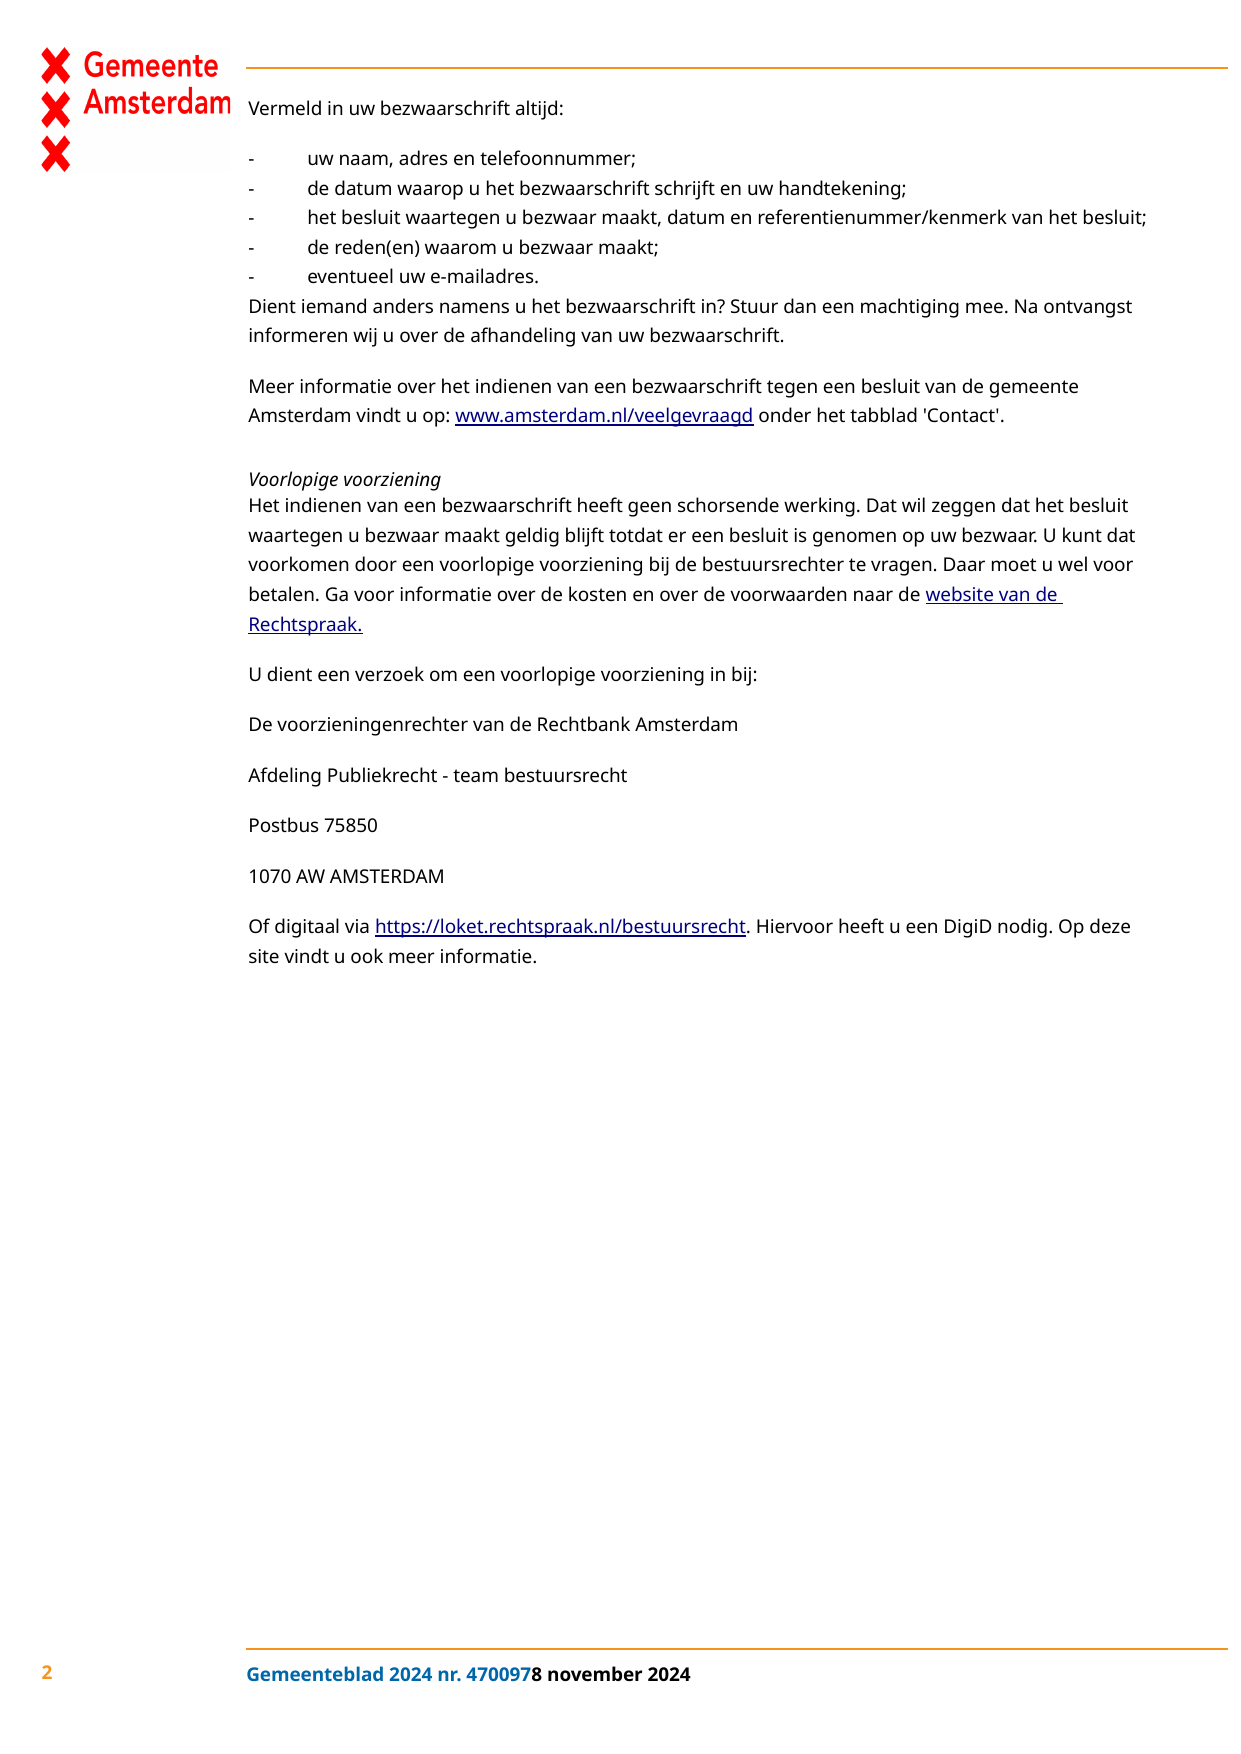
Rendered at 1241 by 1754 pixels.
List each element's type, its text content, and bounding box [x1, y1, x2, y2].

list het besluit waartegen u bezwaar maakt, datum en referentienummer/kenmerk van het besluit; [248, 204, 1152, 230]
list de reden(en) waarom u bezwaar maakt; [248, 234, 1152, 260]
list de datum waarop u het bezwaarschrift schrijft en uw handtekening; [248, 175, 1152, 201]
text Meer informatie over het indienen van een bezwaarschrift tegen een besluit van de gemeente Amsterdam vindt u op: www.amsterdam.nl/veelgevraagd onder het tabblad 'Contact'. [248, 373, 1152, 428]
text Voorlopige voorziening [248, 467, 1152, 492]
text Afdeling Publiekrecht - team bestuursrecht [248, 762, 1152, 788]
text Dient iemand anders namens u het bezwaarschrift in? Stuur dan een machtiging mee. Na ontvangst informeren wij u over de afhandeling van uw bezwaarschrift. [248, 293, 1152, 348]
text Vermeld in uw bezwaarschrift altijd: [248, 95, 1152, 121]
picture [41, 47, 231, 172]
text De voorzieningenrechter van de Rechtbank Amsterdam [248, 712, 1152, 737]
text U dient een verzoek om een voorlopige voorziening in bij: [248, 661, 1152, 687]
text Het indienen van een bezwaarschrift heeft geen schorsende werking. Dat wil zeggen dat het besluit waartegen u bezwaar maakt geldig blijft totdat er een besluit is genomen op uw bezwaar. U kunt dat voorkomen door een voorlopige voorziening bij de bestuursrechter te vragen. Daar moet u wel voor betalen. Ga voor informatie over de kosten en over de voorwaarden naar de website van de Rechtspraak. [248, 492, 1152, 636]
list uw naam, adres en telefoonnummer; [248, 145, 1152, 171]
text Of digitaal via https://loket.rechtspraak.nl/bestuursrecht. Hiervoor heeft u een DigiD nodig. Op deze site vindt u ook meer informatie. [248, 913, 1152, 968]
text 1070 AW AMSTERDAM [248, 863, 1152, 888]
text Postbus 75850 [248, 812, 1152, 838]
list eventueel uw e-mailadres. [248, 263, 1152, 289]
